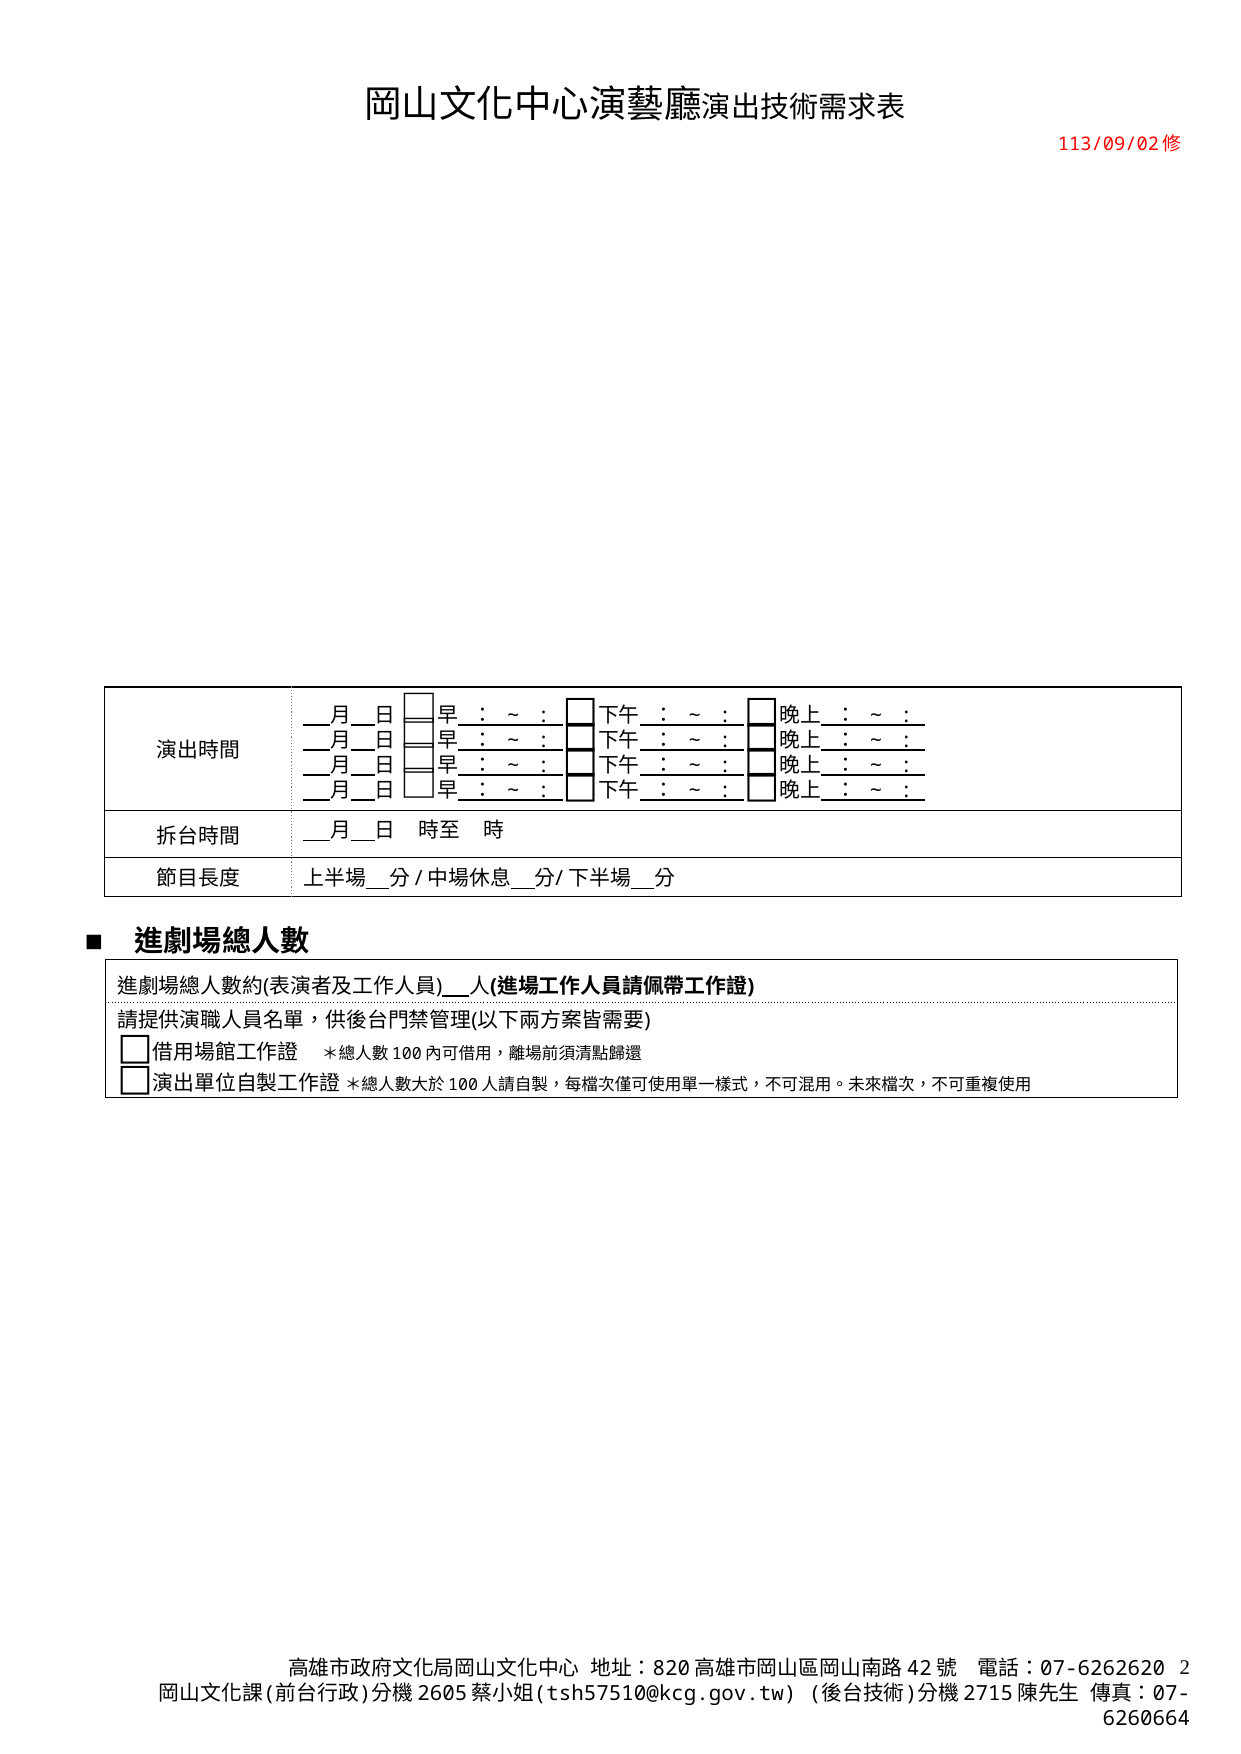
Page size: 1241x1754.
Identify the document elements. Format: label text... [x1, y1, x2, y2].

table_cell 月 日 □早 ： ~ : □下午 ： ~ : □晚上 ： ~ : 月 日 □早 ： ~ : □下午 ： ~ : □晚上 ： ~ : 月 日 □早 ： ~ : □下午 ： ~ : □晚上 ： ~ : 月 日 □早 ： ~ : □下午 ： ~ : □晚上 ： ~ : [292, 688, 1181, 810]
table_cell 請提供演職人員名單，供後台門禁管理(以下兩方案皆需要) □借用場館工作證 ＊總人數100內可借用，離場前須清點歸還 □演出單位自製工作證 ＊總人數大於100人請自製，每檔次僅可使用單一樣式，不可混用。未來檔次，不可重複使用 [106, 1002, 1177, 1097]
table_cell 上半場 分 / 中場休息 分/ 下半場 分 [292, 858, 1181, 896]
table_header 進劇場總人數約(表演者及工作人員) 人(進場工作人員請佩帶工作證) [106, 960, 1177, 1002]
table_cell 節目長度 [105, 858, 292, 896]
table_cell 拆台時間 [105, 811, 292, 857]
table_cell 演出時間 [105, 688, 292, 810]
table_cell 月 日 時至 時 [292, 811, 1181, 857]
list 進劇場總人數 [84, 897, 1190, 959]
